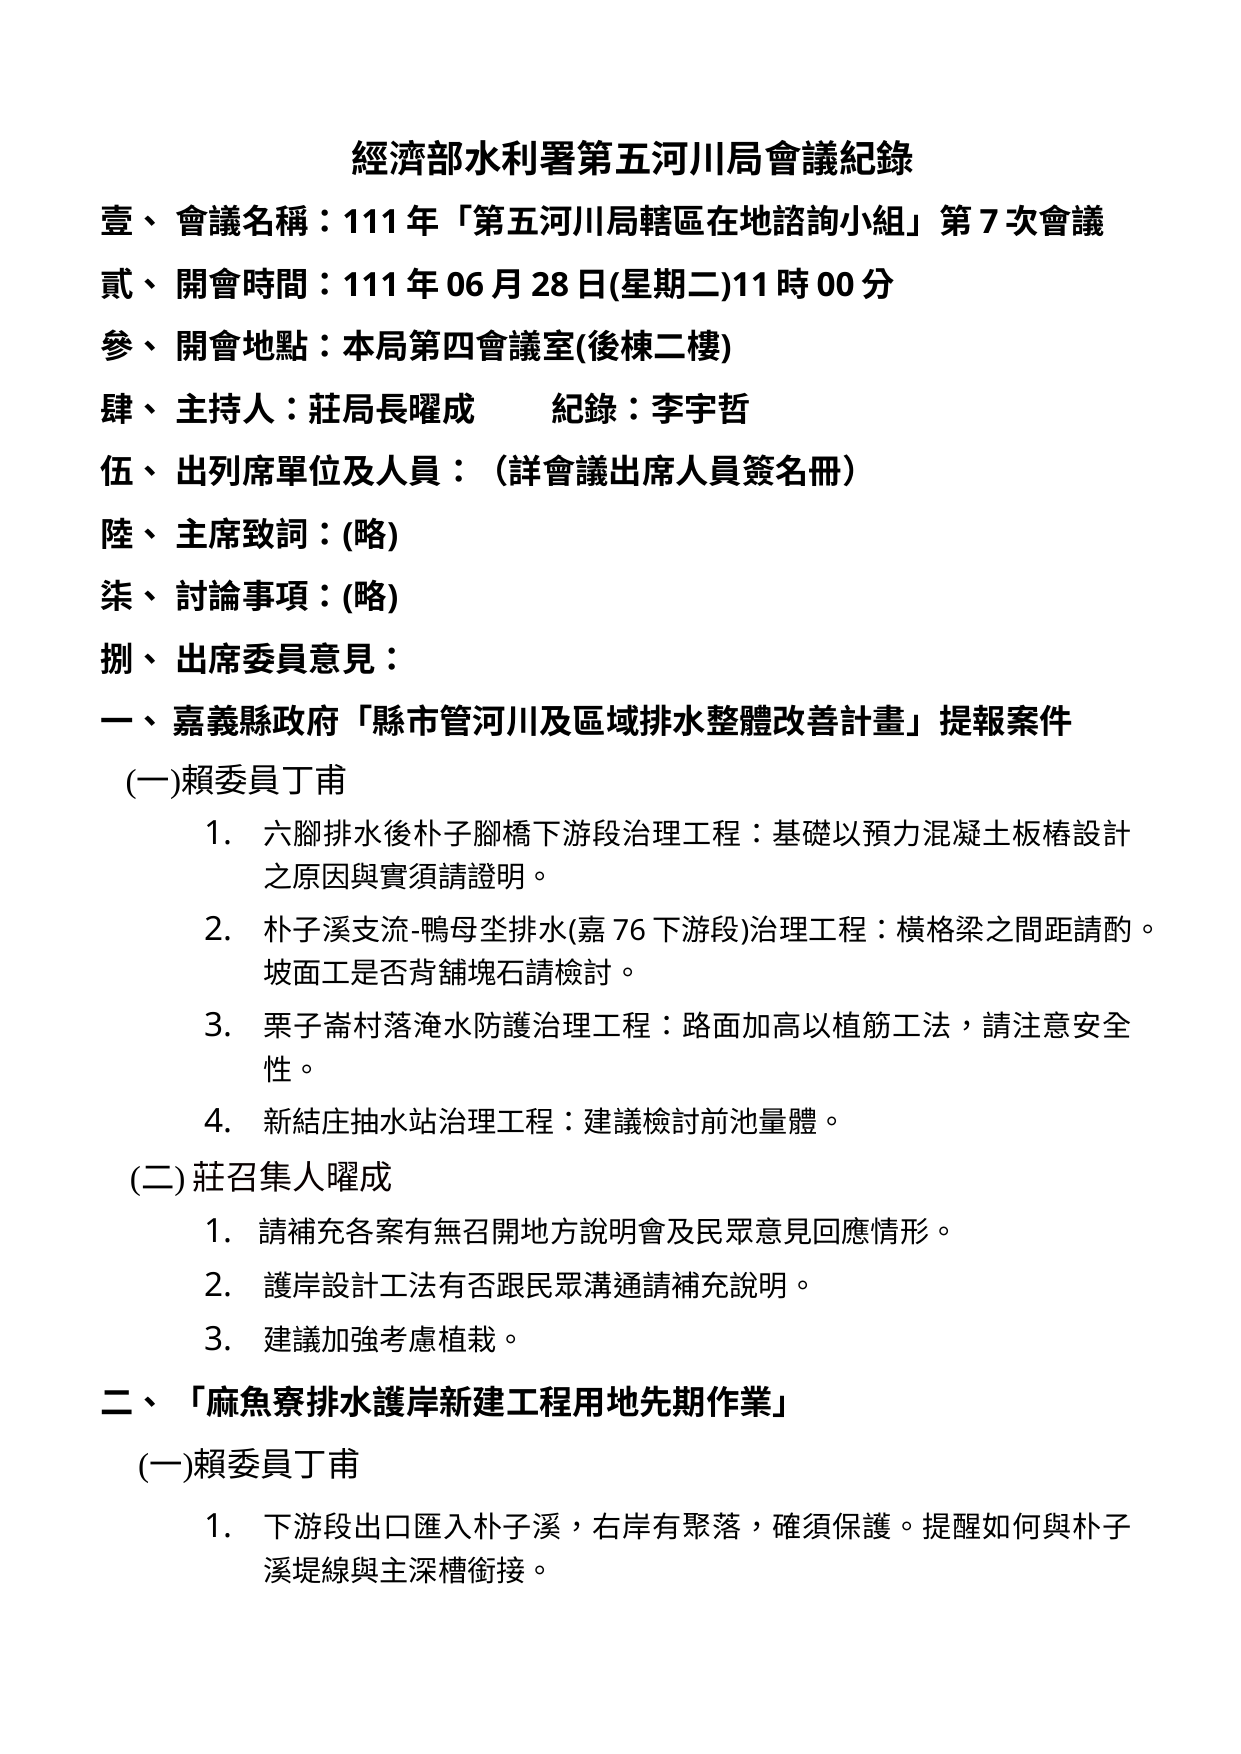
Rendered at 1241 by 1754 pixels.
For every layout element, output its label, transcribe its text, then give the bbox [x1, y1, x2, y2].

list 護岸設計工法有否跟民眾溝通請補充說明。 [204, 1261, 1134, 1306]
list 討論事項：(略) [100, 563, 1134, 625]
text 二、 「麻魚寮排水護岸新建工程用地先期作業」 [100, 1368, 1134, 1431]
list 新結庄抽水站治理工程：建議檢討前池量體。 [204, 1097, 1134, 1142]
list 主持人：莊局長曜成 紀錄：李宇哲 [100, 375, 1134, 438]
text 經濟部水利署第五河川局會議紀錄 [113, 125, 1134, 188]
list 栗子崙村落淹水防護治理工程：路面加高以植筋工法，請注意安全性。 [204, 1001, 1134, 1088]
text 一、 嘉義縣政府「縣市管河川及區域排水整體改善計畫」提報案件 [100, 688, 1134, 750]
text (一)賴委員丁甫 [100, 759, 1134, 800]
list 建議加強考慮植栽。 [204, 1314, 1134, 1360]
list 朴子溪支流-鴨母坔排水(嘉76下游段)治理工程：橫格梁之間距請酌。坡面工是否背舖塊石請檢討。 [204, 905, 1134, 992]
list 下游段出口匯入朴子溪，右岸有聚落，確須保護。提醒如何與朴子溪堤線與主深槽銜接。 [204, 1502, 1134, 1589]
list 開會地點：本局第四會議室(後棟二樓) [100, 313, 1134, 375]
list 出列席單位及人員：（詳會議出席人員簽名冊） [100, 438, 1134, 500]
list 開會時間：111年06月28日(星期二)11時00分 [100, 250, 1134, 313]
text (一)賴委員丁甫 [138, 1431, 1134, 1493]
list 主席致詞：(略) [100, 500, 1134, 563]
text (二) 莊召集人曜成 [100, 1151, 1134, 1199]
list 會議名稱：111年「第五河川局轄區在地諮詢小組」第7次會議 [100, 188, 1134, 250]
list 出席委員意見： [100, 625, 1134, 688]
list 請補充各案有無召開地方說明會及民眾意見回應情形。 [204, 1207, 1134, 1252]
list 六腳排水後朴子腳橋下游段治理工程：基礎以預力混凝土板樁設計之原因與實須請證明。 [204, 809, 1134, 896]
